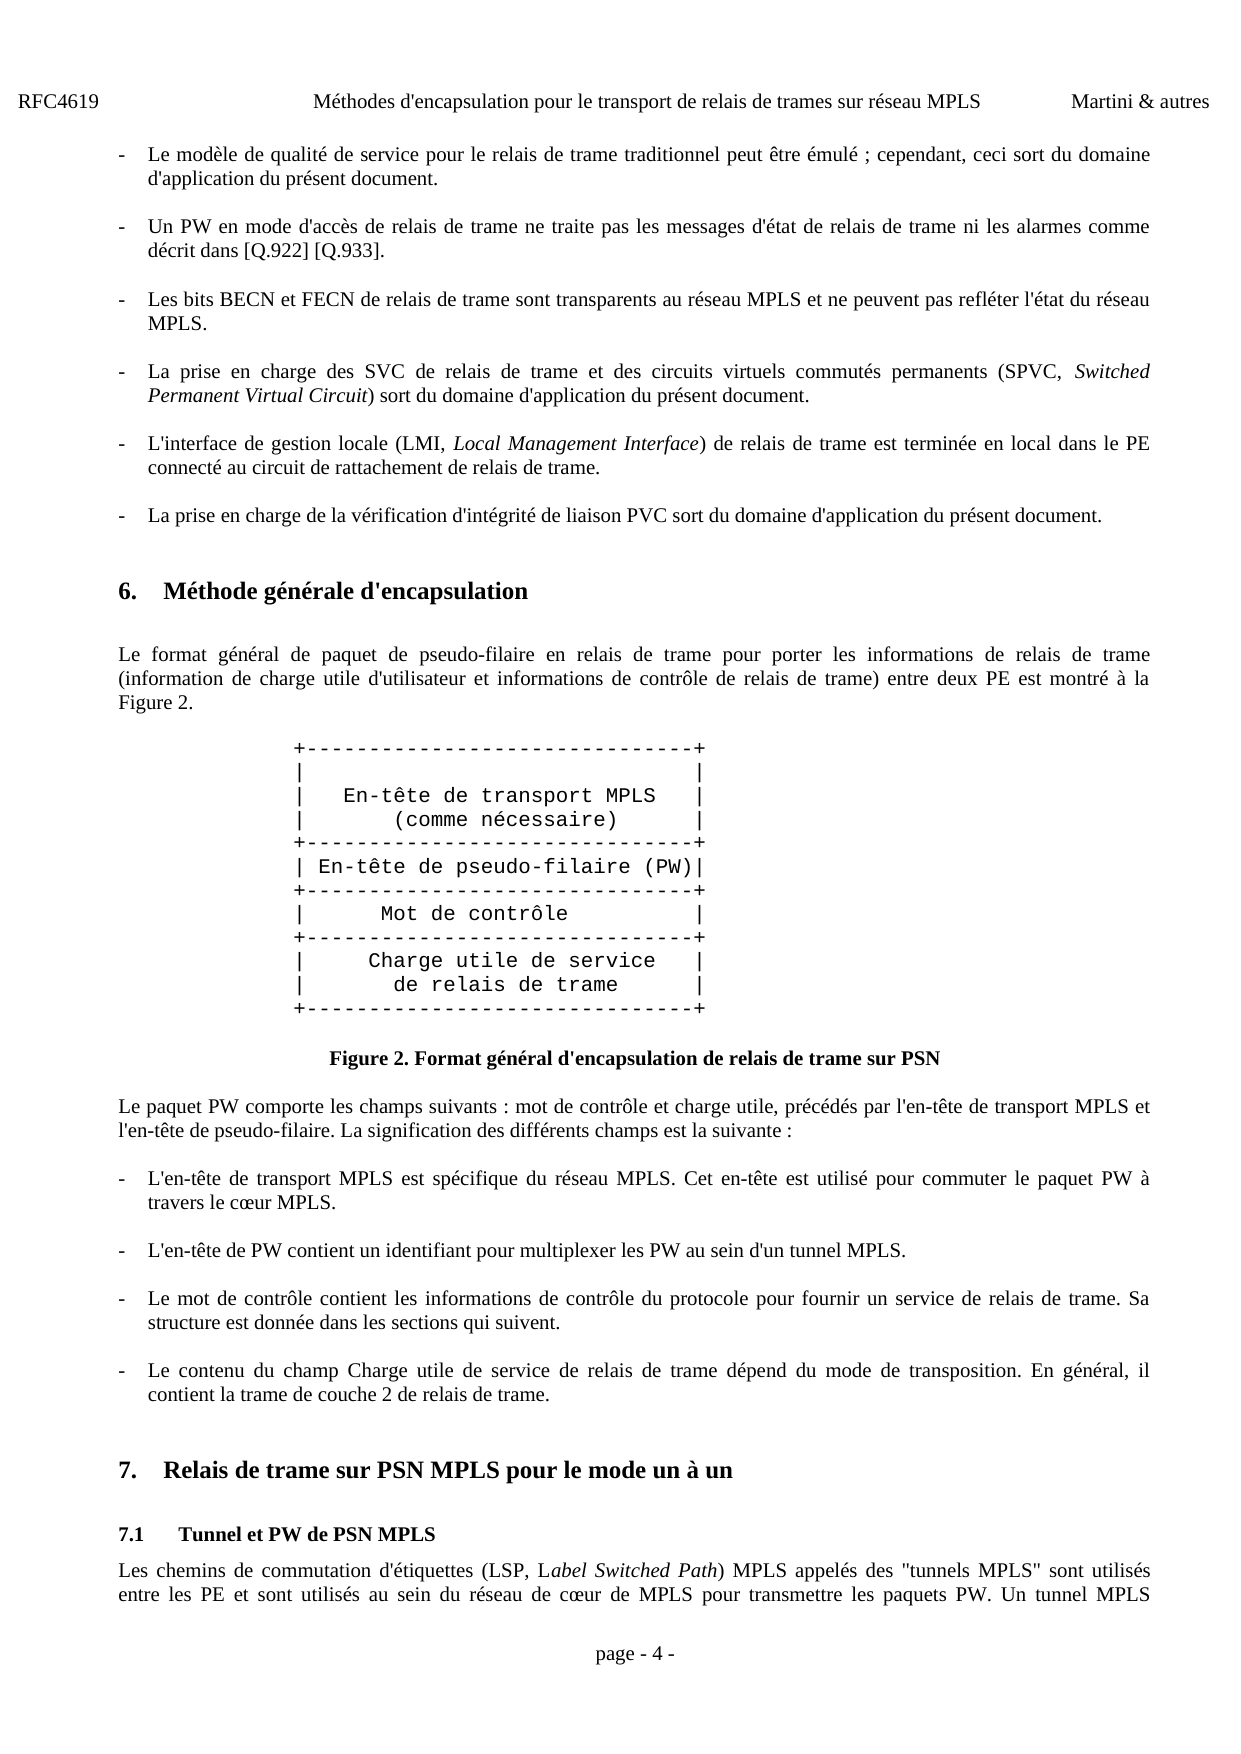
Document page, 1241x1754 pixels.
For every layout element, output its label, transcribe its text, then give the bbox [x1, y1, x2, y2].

text Le format général de paquet de pseudo-filaire en relais de trame pour porter les informations de relais de trame (information de charge utile d'utilisateur et informations de contrôle de relais de trame) entre deux PE est montré à la Figure 2. [118, 641, 1152, 714]
text +-------------------------------+ [118, 738, 1152, 761]
text | (comme nécessaire) | [118, 809, 1152, 832]
text Les chemins de commutation d'étiquettes (LSP, Label Switched Path) MPLS appelés des "tunnels MPLS" sont utilisés entre les PE et sont utilisés au sein du réseau de cœur de MPLS pour transmettre les paquets PW. Un tunnel MPLS [118, 1558, 1152, 1606]
text - La prise en charge de la vérification d'intégrité de liaison PVC sort du domaine d'application du présent document. [118, 503, 1152, 527]
text +-------------------------------+ [118, 998, 1152, 1021]
text | En-tête de pseudo-filaire (PW)| [118, 856, 1152, 879]
text | Mot de contrôle | [118, 903, 1152, 927]
text | de relais de trame | [118, 974, 1152, 998]
text | Charge utile de service | [118, 951, 1152, 974]
subtitle Figure 2. Format général d'encapsulation de relais de trame sur PSN [118, 1046, 1152, 1069]
text - La prise en charge des SVC de relais de trame et des circuits virtuels commutés permanents (SPVC, Switched Permanent Virtual Circuit) sort du domaine d'application du présent document. [118, 359, 1152, 407]
text - Le contenu du champ Charge utile de service de relais de trame dépend du mode de transposition. En général, il contient la trame de couche 2 de relais de trame. [118, 1358, 1152, 1406]
text - L'en-tête de transport MPLS est spécifique du réseau MPLS. Cet en-tête est utilisé pour commuter le paquet PW à travers le cœur MPLS. [118, 1166, 1152, 1214]
subtitle 7.1 Tunnel et PW de PSN MPLS [118, 1522, 1152, 1546]
subtitle 6. Méthode générale d'encapsulation [118, 576, 1152, 605]
text +-------------------------------+ [118, 832, 1152, 856]
text +-------------------------------+ [118, 927, 1152, 951]
text - Les bits BECN et FECN de relais de trame sont transparents au réseau MPLS et ne peuvent pas refléter l'état du réseau MPLS. [118, 286, 1152, 334]
text +-------------------------------+ [118, 879, 1152, 903]
text - L'interface de gestion locale (LMI, Local Management Interface) de relais de trame est terminée en local dans le PE connecté au circuit de rattachement de relais de trame. [118, 431, 1152, 479]
text - L'en-tête de PW contient un identifiant pour multiplexer les PW au sein d'un tunnel MPLS. [118, 1238, 1152, 1262]
text | En-tête de transport MPLS | [118, 785, 1152, 809]
text | | [118, 761, 1152, 785]
text - Un PW en mode d'accès de relais de trame ne traite pas les messages d'état de relais de trame ni les alarmes comme décrit dans [Q.922] [Q.933]. [118, 214, 1152, 262]
text Le paquet PW comporte les champs suivants : mot de contrôle et charge utile, précédés par l'en-tête de transport MPLS et l'en-tête de pseudo-filaire. La signification des différents champs est la suivante : [118, 1094, 1152, 1142]
text - Le mot de contrôle contient les informations de contrôle du protocole pour fournir un service de relais de trame. Sa structure est donnée dans les sections qui suivent. [118, 1286, 1152, 1334]
subtitle 7. Relais de trame sur PSN MPLS pour le mode un à un [118, 1456, 1152, 1484]
text - Le modèle de qualité de service pour le relais de trame traditionnel peut être émulé ; cependant, ceci sort du domaine d'application du présent document. [118, 142, 1152, 190]
